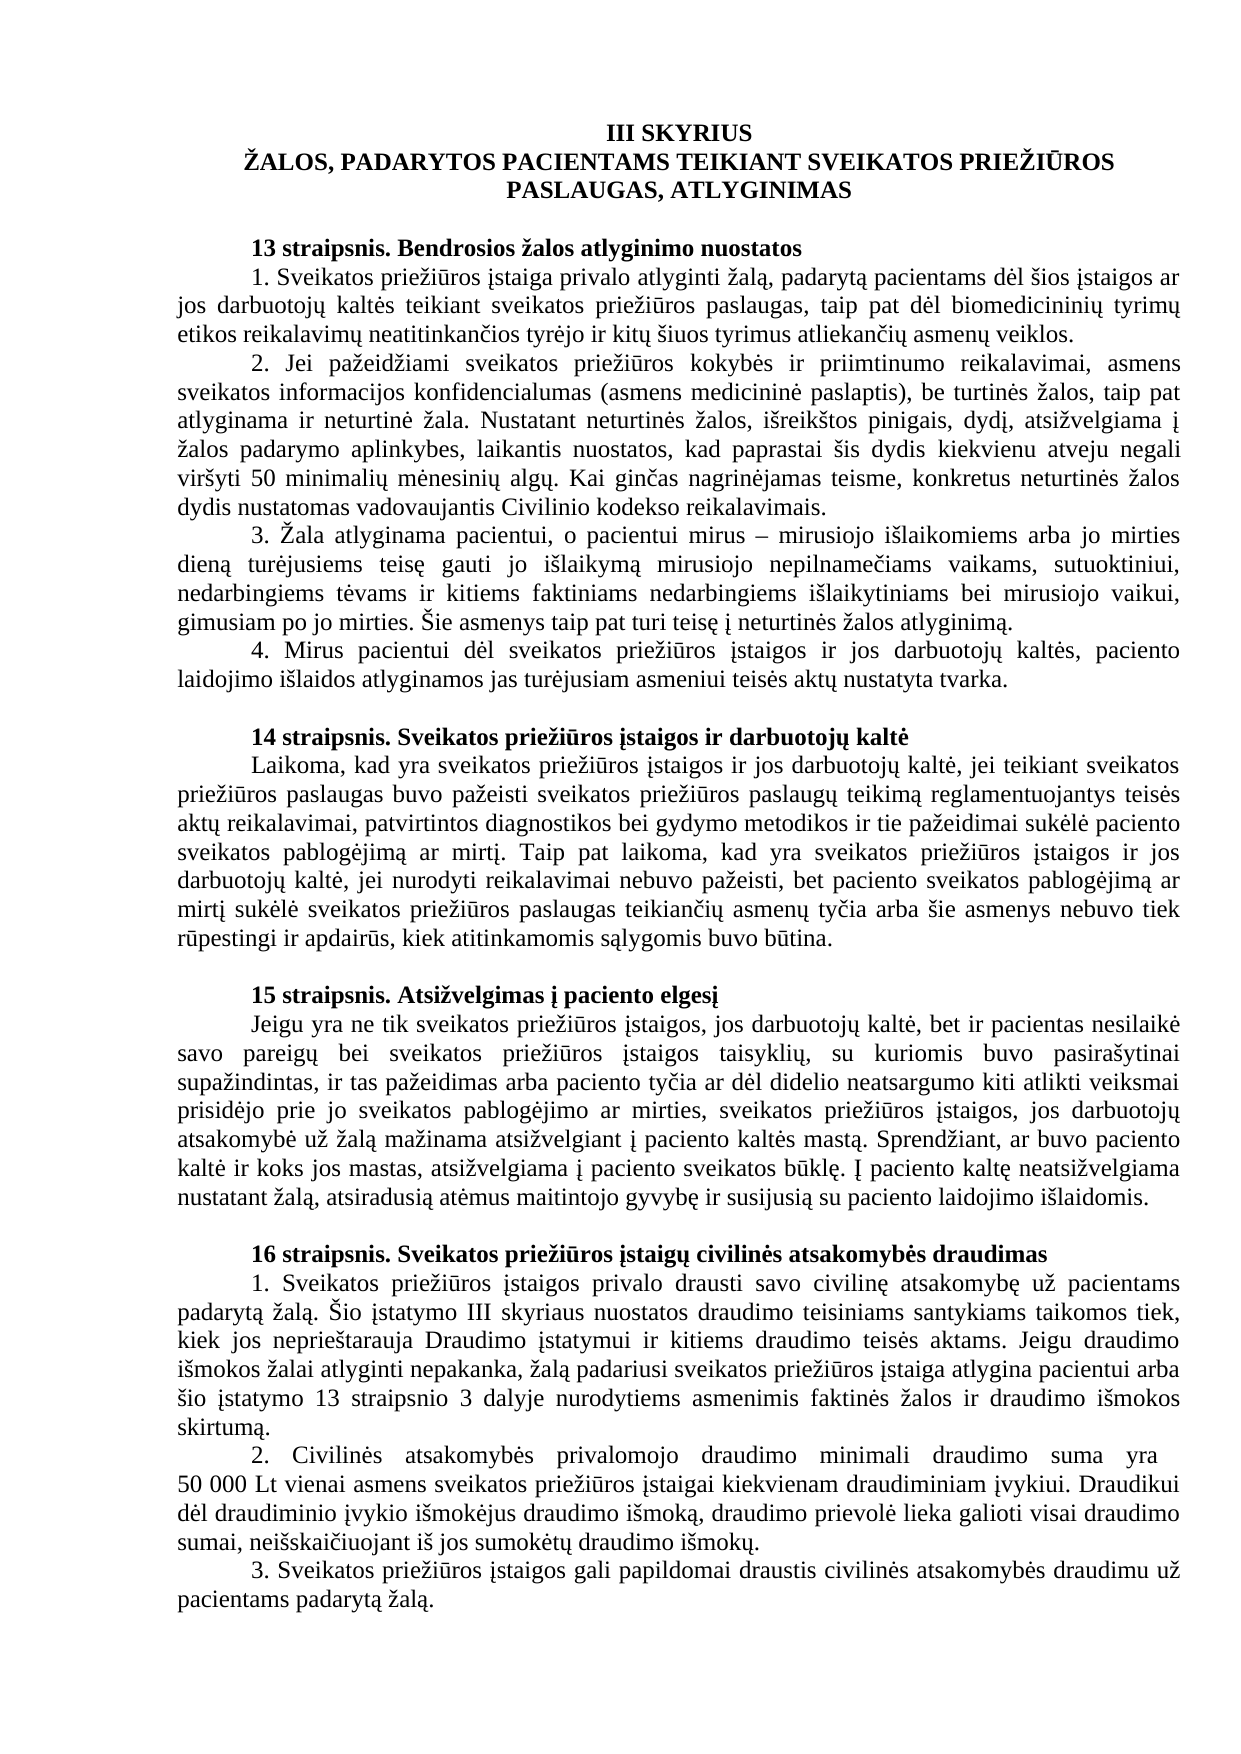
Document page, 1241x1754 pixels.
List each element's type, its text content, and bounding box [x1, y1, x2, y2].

text III SKYRIUS [177, 118, 1181, 147]
text 13 straipsnis. Bendrosios žalos atlyginimo nuostatos [177, 233, 1181, 262]
text 4. Mirus pacientui dėl sveikatos priežiūros įstaigos ir jos darbuotojų kaltės, paciento laidojimo išlaidos atlyginamos jas turėjusiam asmeniui teisės aktų nustatyta tvarka. [177, 636, 1181, 693]
text 2. Jei pažeidžiami sveikatos priežiūros kokybės ir priimtinumo reikalavimai, asmens sveikatos informacijos konfidencialumas (asmens medicininė paslaptis), be turtinės žalos, taip pat atlyginama ir neturtinė žala. Nustatant neturtinės žalos, išreikštos pinigais, dydį, atsižvelgiama į žalos padarymo aplinkybes, laikantis nuostatos, kad paprastai šis dydis kiekvienu atveju negali viršyti 50 minimalių mėnesinių algų. Kai ginčas nagrinėjamas teisme, konkretus neturtinės žalos dydis nustatomas vadovaujantis Civilinio kodekso reikalavimais. [177, 348, 1181, 521]
text 15 straipsnis. Atsižvelgimas į paciento elgesį [177, 981, 1181, 1009]
text 16 straipsnis. Sveikatos priežiūros įstaigų civilinės atsakomybės draudimas [177, 1239, 1181, 1268]
text Jeigu yra ne tik sveikatos priežiūros įstaigos, jos darbuotojų kaltė, bet ir pacientas nesilaikė savo pareigų bei sveikatos priežiūros įstaigos taisyklių, su kuriomis buvo pasirašytinai supažindintas, ir tas pažeidimas arba paciento tyčia ar dėl didelio neatsargumo kiti atlikti veiksmai prisidėjo prie jo sveikatos pablogėjimo ar mirties, sveikatos priežiūros įstaigos, jos darbuotojų atsakomybė už žalą mažinama atsižvelgiant į paciento kaltės mastą. Sprendžiant, ar buvo paciento kaltė ir koks jos mastas, atsižvelgiama į paciento sveikatos būklę. Į paciento kaltę neatsižvelgiama nustatant žalą, atsiradusią atėmus maitintojo gyvybę ir susijusią su paciento laidojimo išlaidomis. [177, 1009, 1181, 1211]
text 14 straipsnis. Sveikatos priežiūros įstaigos ir darbuotojų kaltė [177, 722, 1181, 751]
text ŽALOS, PADARYTOS PACIENTAMS TEIKIANT SVEIKATOS PRIEŽIŪROS PASLAUGAS, ATLYGINIMAS [177, 147, 1181, 204]
text Laikoma, kad yra sveikatos priežiūros įstaigos ir jos darbuotojų kaltė, jei teikiant sveikatos priežiūros paslaugas buvo pažeisti sveikatos priežiūros paslaugų teikimą reglamentuojantys teisės aktų reikalavimai, patvirtintos diagnostikos bei gydymo metodikos ir tie pažeidimai sukėlė paciento sveikatos pablogėjimą ar mirtį. Taip pat laikoma, kad yra sveikatos priežiūros įstaigos ir jos darbuotojų kaltė, jei nurodyti reikalavimai nebuvo pažeisti, bet paciento sveikatos pablogėjimą ar mirtį sukėlė sveikatos priežiūros paslaugas teikiančių asmenų tyčia arba šie asmenys nebuvo tiek rūpestingi ir apdairūs, kiek atitinkamomis sąlygomis buvo būtina. [177, 751, 1181, 952]
text 1. Sveikatos priežiūros įstaiga privalo atlyginti žalą, padarytą pacientams dėl šios įstaigos ar jos darbuotojų kaltės teikiant sveikatos priežiūros paslaugas, taip pat dėl biomedicininių tyrimų etikos reikalavimų neatitinkančios tyrėjo ir kitų šiuos tyrimus atliekančių asmenų veiklos. [177, 262, 1181, 348]
text 3. Sveikatos priežiūros įstaigos gali papildomai draustis civilinės atsakomybės draudimu už pacientams padarytą žalą. [177, 1556, 1181, 1613]
text 3. Žala atlyginama pacientui, o pacientui mirus – mirusiojo išlaikomiems arba jo mirties dieną turėjusiems teisę gauti jo išlaikymą mirusiojo nepilnamečiams vaikams, sutuoktiniui, nedarbingiems tėvams ir kitiems faktiniams nedarbingiems išlaikytiniams bei mirusiojo vaikui, gimusiam po jo mirties. Šie asmenys taip pat turi teisę į neturtinės žalos atlyginimą. [177, 521, 1181, 636]
text 2. Civilinės atsakomybės privalomojo draudimo minimali draudimo suma yra 50 000 Lt vienai asmens sveikatos priežiūros įstaigai kiekvienam draudiminiam įvykiui. Draudikui dėl draudiminio įvykio išmokėjus draudimo išmoką, draudimo prievolė lieka galioti visai draudimo sumai, neišskaičiuojant iš jos sumokėtų draudimo išmokų. [177, 1441, 1181, 1556]
text 1. Sveikatos priežiūros įstaigos privalo drausti savo civilinę atsakomybę už pacientams padarytą žalą. Šio įstatymo III skyriaus nuostatos draudimo teisiniams santykiams taikomos tiek, kiek jos neprieštarauja Draudimo įstatymui ir kitiems draudimo teisės aktams. Jeigu draudimo išmokos žalai atlyginti nepakanka, žalą padariusi sveikatos priežiūros įstaiga atlygina pacientui arba šio įstatymo 13 straipsnio 3 dalyje nurodytiems asmenimis faktinės žalos ir draudimo išmokos skirtumą. [177, 1268, 1181, 1441]
